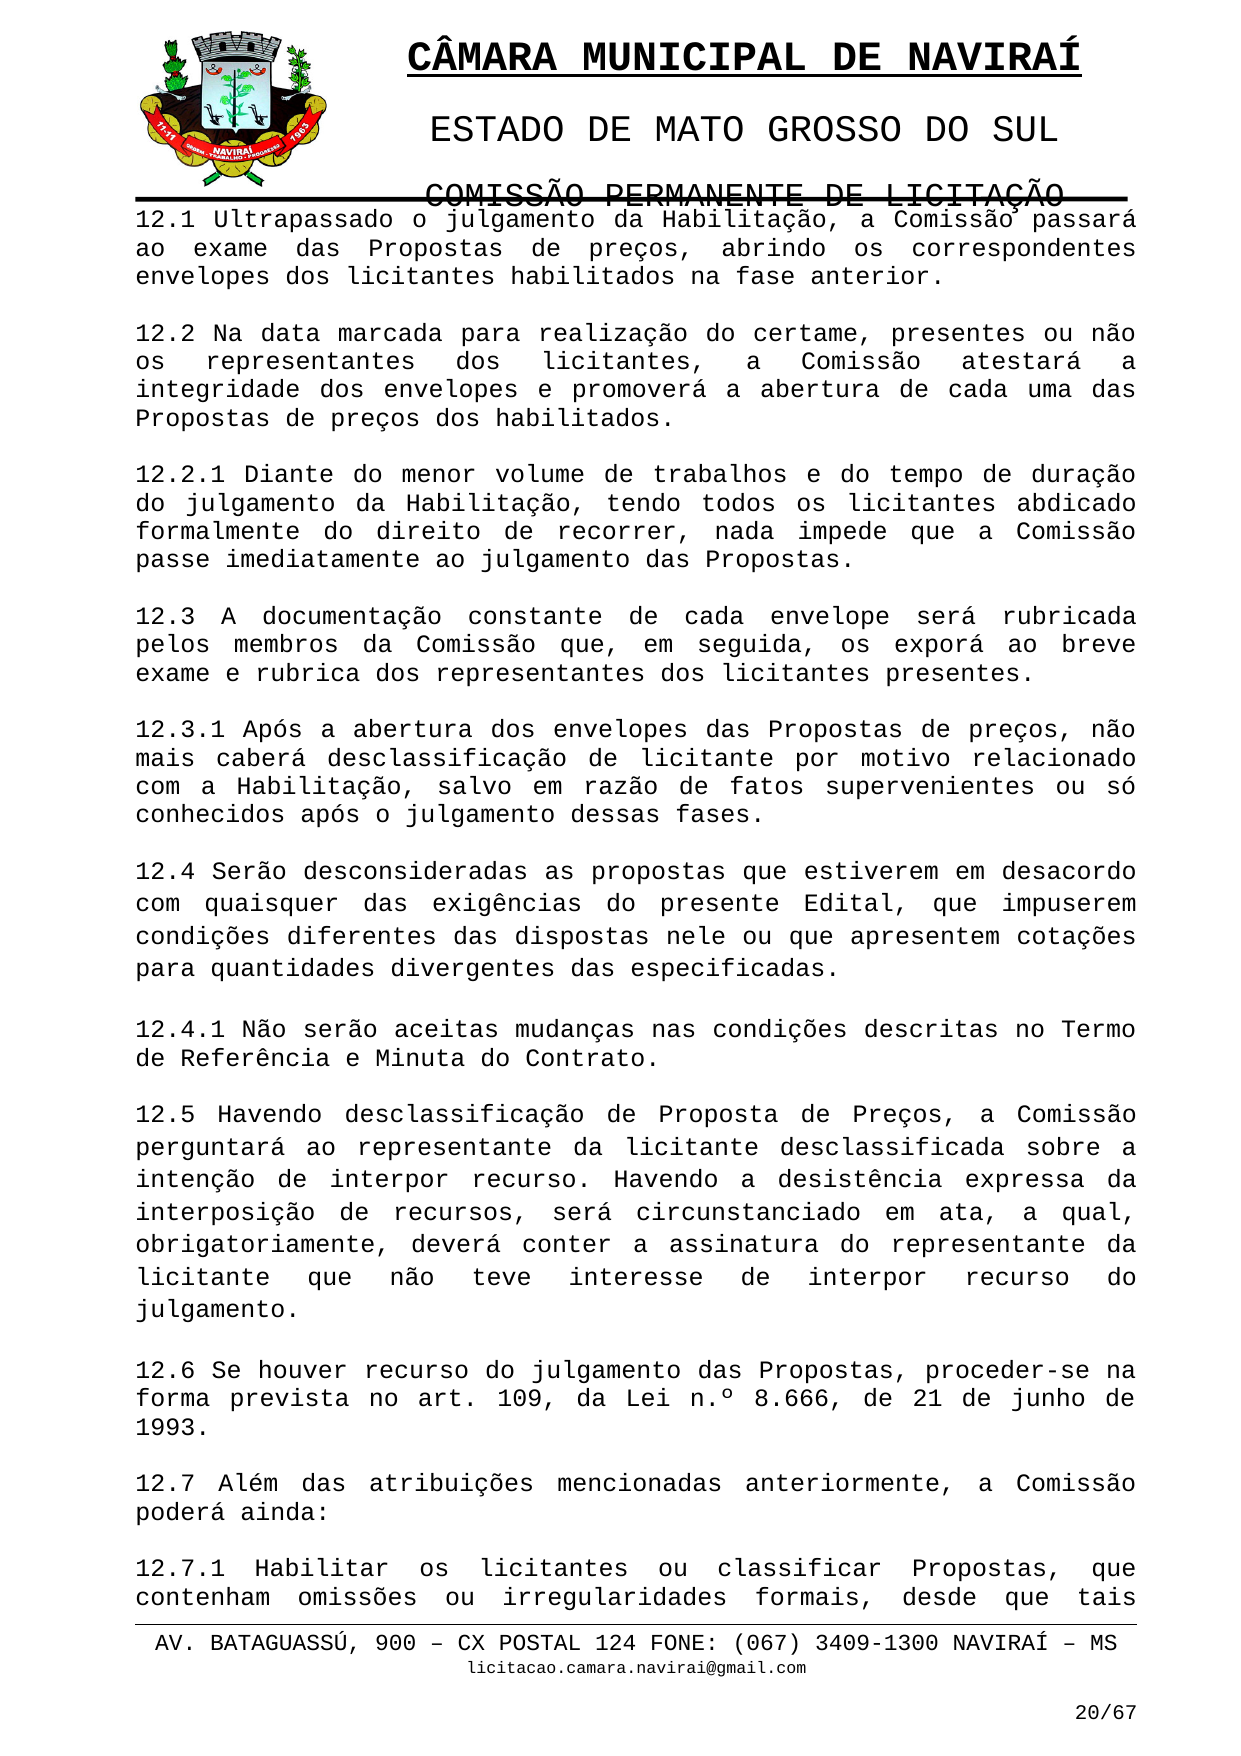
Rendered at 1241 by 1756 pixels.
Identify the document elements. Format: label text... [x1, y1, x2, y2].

text 12.3 A documentação constante de cada envelope será rubricada pelos membros da Comissão que, em seguida, os exporá ao breve exame e rubrica dos representantes dos licitantes presentes. [135, 603, 1137, 688]
text 12.2 Na data marcada para realização do certame, presentes ou não os representantes dos licitantes, a Comissão atestará a integridade dos envelopes e promoverá a abertura de cada uma das Propostas de preços dos habilitados. [135, 320, 1137, 433]
text 12.2.1 Diante do menor volume de trabalhos e do tempo de duração do julgamento da Habilitação, tendo todos os licitantes abdicado formalmente do direito de recorrer, nada impede que a Comissão passe imediatamente ao julgamento das Propostas. [135, 462, 1137, 575]
text 12.4.1 Não serão aceitas mudanças nas condições descritas no Termo de Referência e Minuta do Contrato. [135, 1017, 1137, 1073]
picture [137, 31, 327, 187]
text 12.6 Se houver recurso do julgamento das Propostas, proceder-se na forma prevista no art. 109, da Lei n.º 8.666, de 21 de junho de 1993. [135, 1358, 1137, 1443]
text 12.3.1 Após a abertura dos envelopes das Propostas de preços, não mais caberá desclassificação de licitante por motivo relacionado com a Habilitação, salvo em razão de fatos supervenientes ou só conhecidos após o julgamento dessas fases. [135, 717, 1137, 830]
text 12.5 Havendo desclassificação de Proposta de Preços, a Comissão perguntará ao representante da licitante desclassificada sobre a intenção de interpor recurso. Havendo a desistência expressa da interposição de recursos, será circunstanciado em ata, a qual, obrigatoriamente, deverá conter a assinatura do representante da licitante que não teve interesse de interpor recurso do julgamento. [135, 1102, 1137, 1325]
text 12.4 Serão desconsideradas as propostas que estiverem em desacordo com quaisquer das exigências do presente Edital, que impuserem condições diferentes das dispostas nele ou que apresentem cotações para quantidades divergentes das especificadas. [135, 858, 1137, 984]
text 12.7.1 Habilitar os licitantes ou classificar Propostas, que contenham omissões ou irregularidades formais, desde que tais [135, 1556, 1137, 1613]
text 12.7 Além das atribuições mencionadas anteriormente, a Comissão poderá ainda: [135, 1471, 1137, 1528]
text 12.1 Ultrapassado o julgamento da Habilitação, a Comissão passará ao exame das Propostas de preços, abrindo os correspondentes envelopes dos licitantes habilitados na fase anterior. [135, 207, 1137, 292]
